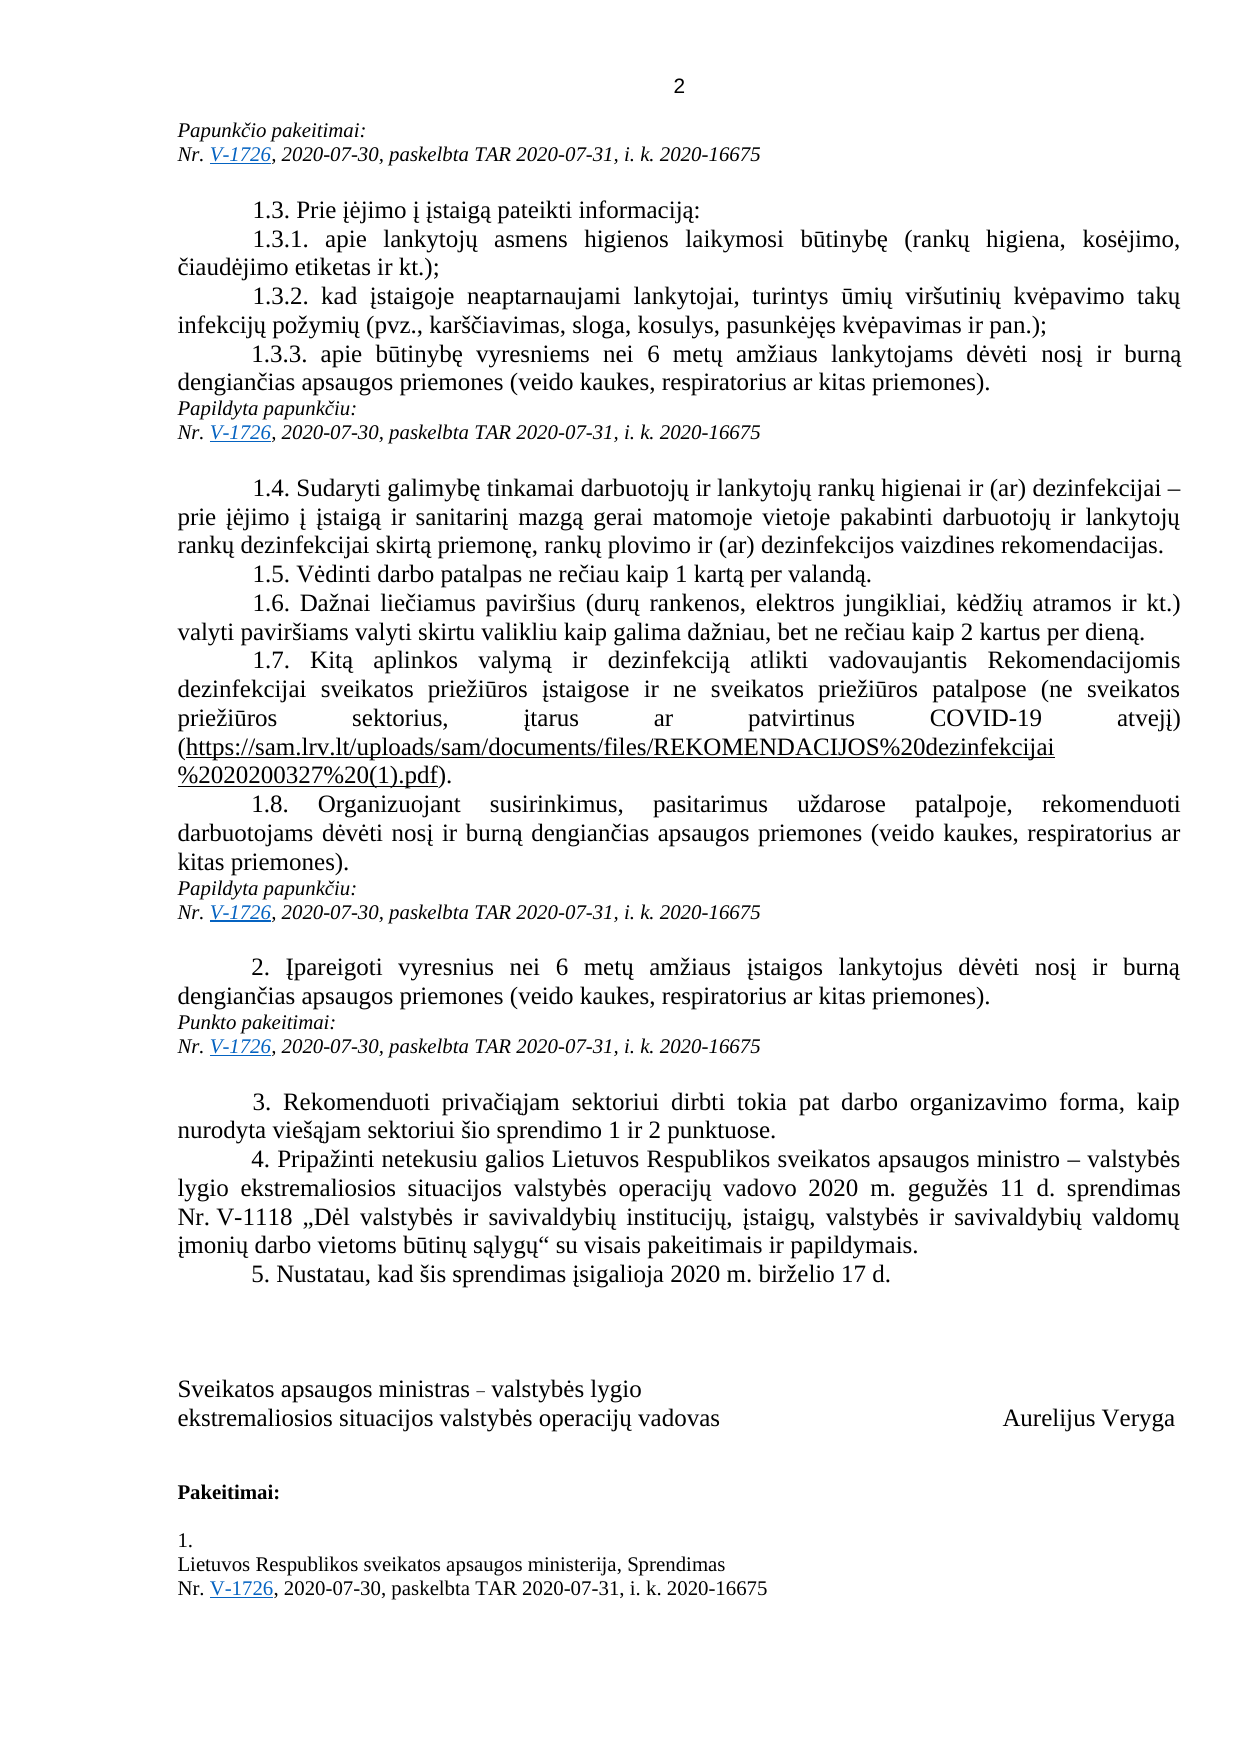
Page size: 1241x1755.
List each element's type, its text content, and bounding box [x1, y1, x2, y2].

text Nr. V-1726, 2020-07-30, paskelbta TAR 2020-07-31, i. k. 2020-16675 [177, 900, 1181, 924]
text 1.3.2. kad įstaigoje neaptarnaujami lankytojai, turintys ūmių viršutinių kvėpavimo takų infekcijų požymių (pvz., karščiavimas, sloga, kosulys, pasunkėjęs kvėpavimas ir pan.); [177, 281, 1181, 339]
text Nr. V-1726, 2020-07-30, paskelbta TAR 2020-07-31, i. k. 2020-16675 [177, 420, 1181, 444]
text Punkto pakeitimai: [177, 1010, 1181, 1034]
text 1.6. Dažnai liečiamus paviršius (durų rankenos, elektros jungikliai, kėdžių atramos ir kt.) valyti paviršiams valyti skirtu valikliu kaip galima dažniau, bet ne rečiau kaip 2 kartus per dieną. [177, 588, 1181, 646]
text ekstremaliosios situacijos valstybės operacijų vadovas Aurelijus Veryga [177, 1403, 1181, 1432]
text Nr. V-1726, 2020-07-30, paskelbta TAR 2020-07-31, i. k. 2020-16675 [177, 1034, 1181, 1058]
text Papildyta papunkčiu: [177, 876, 1181, 900]
text 1.4. Sudaryti galimybę tinkamai darbuotojų ir lankytojų rankų higienai ir (ar) dezinfekcijai – prie įėjimo į įstaigą ir sanitarinį mazgą gerai matomoje vietoje pakabinti darbuotojų ir lankytojų rankų dezinfekcijai skirtą priemonę, rankų plovimo ir (ar) dezinfekcijos vaizdines rekomendacijas. [177, 473, 1181, 559]
text Lietuvos Respublikos sveikatos apsaugos ministerija, Sprendimas [177, 1552, 1181, 1576]
text 1.3. Prie įėjimo į įstaigą pateikti informaciją: [177, 195, 1181, 224]
text 1.3.1. apie lankytojų asmens higienos laikymosi būtinybę (rankų higiena, kosėjimo, čiaudėjimo etiketas ir kt.); [177, 224, 1181, 281]
text Pakeitimai: [177, 1480, 1181, 1504]
text Papildyta papunkčiu: [177, 396, 1181, 420]
text 5. Nustatau, kad šis sprendimas įsigalioja 2020 m. birželio 17 d. [177, 1259, 1181, 1288]
text Papunkčio pakeitimai: [177, 118, 1181, 142]
text 4. Pripažinti netekusiu galios Lietuvos Respublikos sveikatos apsaugos ministro – valstybės lygio ekstremaliosios situacijos valstybės operacijų vadovo 2020 m. gegužės 11 d. sprendimas Nr. V-1118 „Dėl valstybės ir savivaldybių institucijų, įstaigų, valstybės ir savivaldybių valdomų įmonių darbo vietoms būtinų sąlygų“ su visais pakeitimais ir papildymais. [177, 1144, 1181, 1259]
text Sveikatos apsaugos ministras _ valstybės lygio [177, 1374, 1181, 1403]
text 3. Rekomenduoti privačiąjam sektoriui dirbti tokia pat darbo organizavimo forma, kaip nurodyta viešąjam sektoriui šio sprendimo 1 ir 2 punktuose. [177, 1087, 1181, 1144]
text 1.7. Kitą aplinkos valymą ir dezinfekciją atlikti vadovaujantis Rekomendacijomis dezinfekcijai sveikatos priežiūros įstaigose ir ne sveikatos priežiūros patalpose (ne sveikatos priežiūros sektorius, įtarus ar patvirtinus COVID-19 atvejį) (https://sam.lrv.lt/uploads/sam/documents/files/REKOMENDACIJOS%20dezinfekcijai%2020200327%20(1).pdf). [177, 646, 1181, 789]
text 1.8. Organizuojant susirinkimus, pasitarimus uždarose patalpoje, rekomenduoti darbuotojams dėvėti nosį ir burną dengiančias apsaugos priemones (veido kaukes, respiratorius ar kitas priemones). [177, 789, 1181, 876]
text Nr. V-1726, 2020-07-30, paskelbta TAR 2020-07-31, i. k. 2020-16675 [177, 142, 1181, 166]
text 1.5. Vėdinti darbo patalpas ne rečiau kaip 1 kartą per valandą. [177, 559, 1181, 588]
text 1.3.3. apie būtinybę vyresniems nei 6 metų amžiaus lankytojams dėvėti nosį ir burną dengiančias apsaugos priemones (veido kaukes, respiratorius ar kitas priemones). [177, 339, 1181, 396]
text 2. Įpareigoti vyresnius nei 6 metų amžiaus įstaigos lankytojus dėvėti nosį ir burną dengiančias apsaugos priemones (veido kaukes, respiratorius ar kitas priemones). [177, 952, 1181, 1010]
text Nr. V-1726, 2020-07-30, paskelbta TAR 2020-07-31, i. k. 2020-16675 [177, 1576, 1181, 1600]
text 1. [177, 1528, 1181, 1552]
